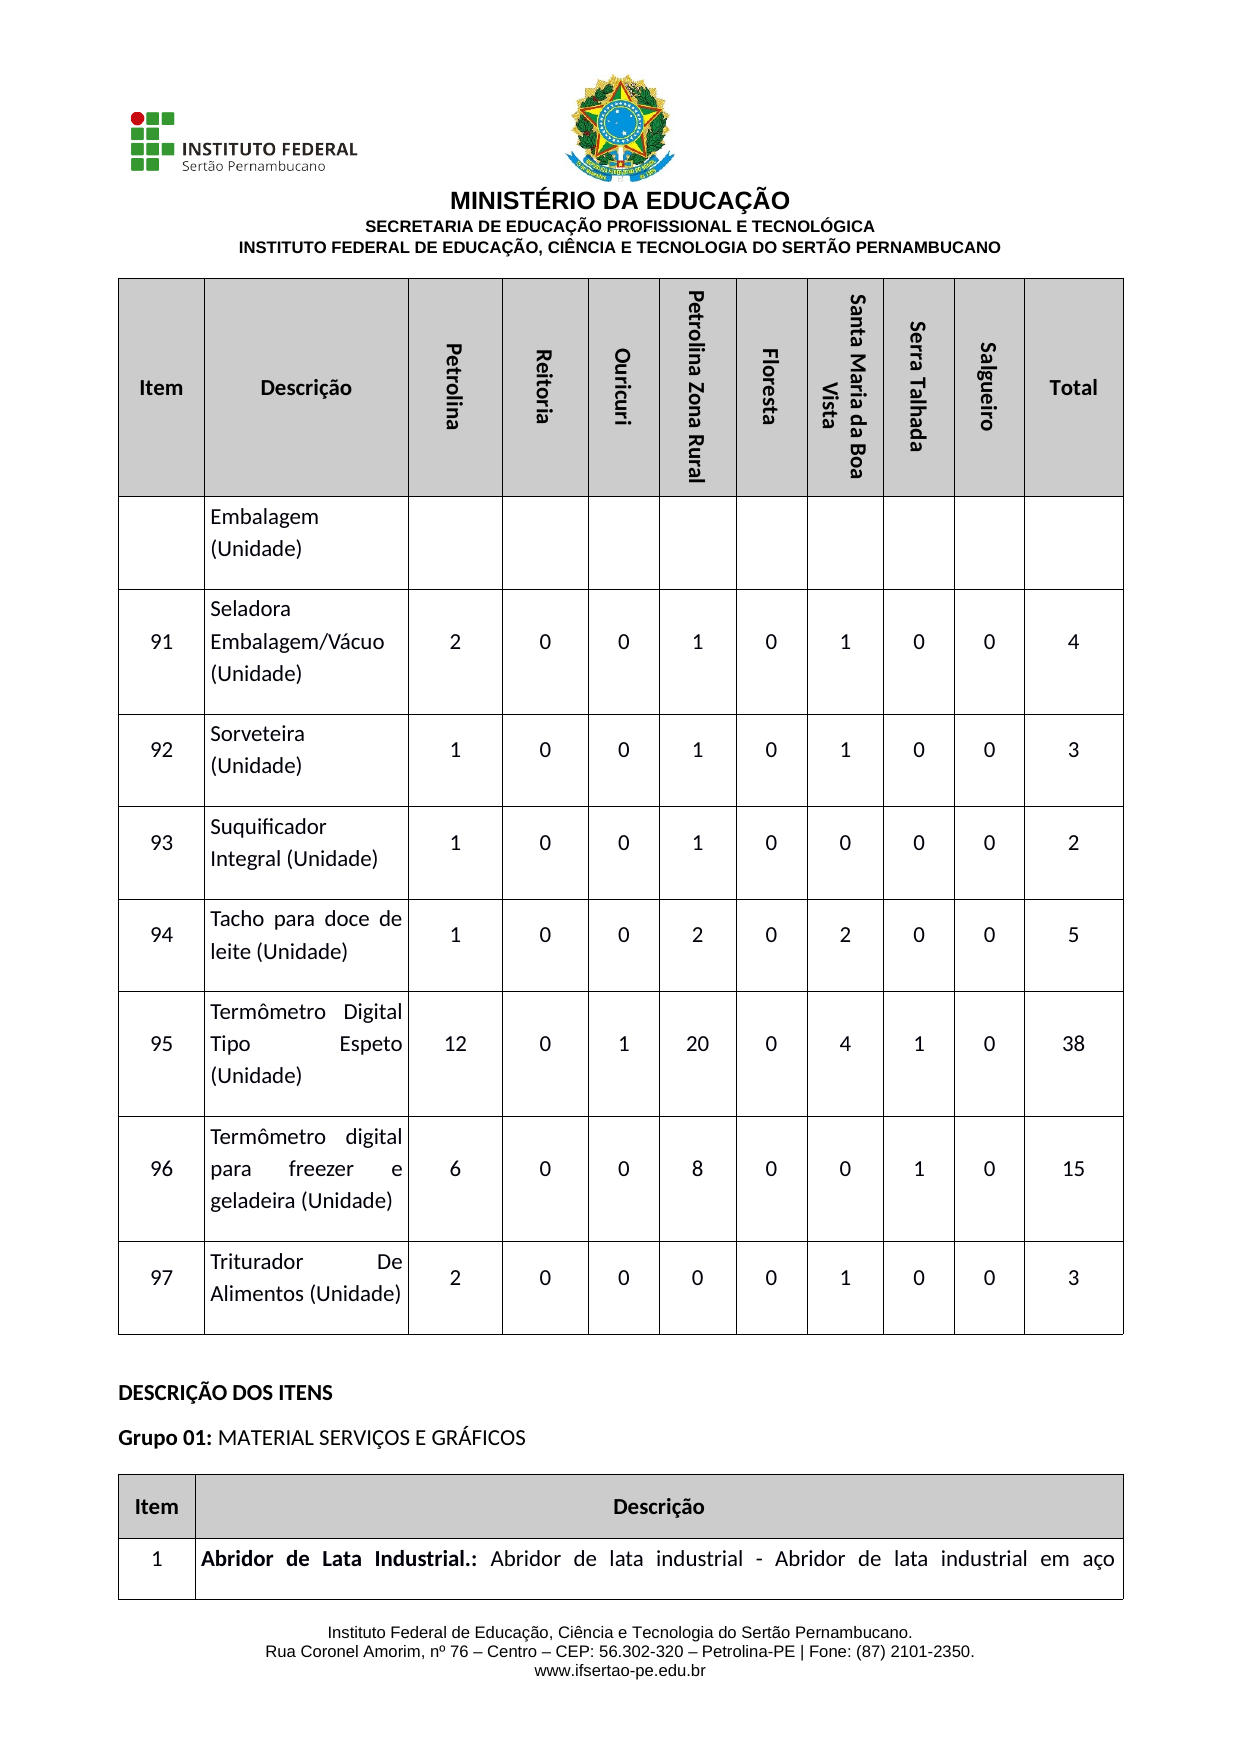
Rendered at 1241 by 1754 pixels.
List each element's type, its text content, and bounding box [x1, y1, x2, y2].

table_cell 94 [119, 900, 204, 991]
list Grupo 01: MATERIAL SERVIÇOS E GRÁFICOS [118, 1423, 1122, 1451]
table_cell 0 [503, 1242, 588, 1333]
table_cell 0 [589, 807, 659, 899]
table_cell 2 [1025, 807, 1123, 899]
table_cell 0 [955, 1117, 1024, 1241]
table_header Floresta [737, 279, 807, 496]
table_cell [119, 497, 204, 589]
table_cell Sorveteira (Unidade) [205, 715, 408, 806]
table_cell 20 [660, 992, 736, 1116]
table_cell 0 [737, 900, 807, 991]
table_cell Abridor de Lata Industrial.: Abridor de lata industrial - Abridor de lata industrial em aço [196, 1539, 1123, 1599]
picture [130, 112, 358, 171]
table_cell 1 [409, 900, 502, 991]
table_cell 0 [503, 807, 588, 899]
table_cell [808, 497, 883, 589]
table_cell 0 [884, 900, 954, 991]
table_cell 0 [884, 807, 954, 899]
table_cell 0 [589, 715, 659, 806]
table_cell 38 [1025, 992, 1123, 1116]
table_header Petrolina Zona Rural [660, 279, 736, 496]
table_cell 1 [660, 590, 736, 713]
table_cell 3 [1025, 715, 1123, 806]
table_cell 6 [409, 1117, 502, 1241]
table_cell 96 [119, 1117, 204, 1241]
table_cell 0 [503, 590, 588, 713]
table_cell 0 [660, 1242, 736, 1333]
table_cell [409, 497, 502, 589]
table_cell [660, 497, 736, 589]
table_cell 4 [1025, 590, 1123, 713]
table_cell 5 [1025, 900, 1123, 991]
table_header Ouricuri [589, 279, 659, 496]
table_cell 92 [119, 715, 204, 806]
table_cell Termômetro digital para freezer e geladeira (Unidade) [205, 1117, 408, 1241]
table_cell 0 [955, 590, 1024, 713]
table_cell 1 [884, 992, 954, 1116]
table_cell 0 [808, 807, 883, 899]
table_header Item [119, 1475, 195, 1538]
table_cell 0 [955, 992, 1024, 1116]
table_cell 0 [955, 900, 1024, 991]
table_cell 0 [589, 1242, 659, 1333]
table_cell 8 [660, 1117, 736, 1241]
table_cell 0 [589, 590, 659, 713]
table_cell Tacho para doce de leite (Unidade) [205, 900, 408, 991]
table_cell [1025, 497, 1123, 589]
table_cell [884, 497, 954, 589]
table_cell 95 [119, 992, 204, 1116]
table_cell 12 [409, 992, 502, 1116]
table_header Item [119, 279, 204, 496]
table_cell 1 [660, 715, 736, 806]
table_cell [589, 497, 659, 589]
table_cell 0 [737, 807, 807, 899]
table_cell 2 [808, 900, 883, 991]
table_header Salgueiro [955, 279, 1024, 496]
table_cell 0 [737, 992, 807, 1116]
table_cell 1 [808, 590, 883, 713]
table_cell 1 [589, 992, 659, 1116]
table_cell Termômetro Digital Tipo Espeto (Unidade) [205, 992, 408, 1116]
table_cell 2 [409, 590, 502, 713]
table_header Serra Talhada [884, 279, 954, 496]
table_cell 0 [808, 1117, 883, 1241]
table_cell 1 [409, 807, 502, 899]
table_cell Triturador De Alimentos (Unidade) [205, 1242, 408, 1333]
table_header Reitoria [503, 279, 588, 496]
table_cell 1 [808, 1242, 883, 1333]
table_cell [737, 497, 807, 589]
table_cell 2 [409, 1242, 502, 1333]
table_cell 0 [884, 1242, 954, 1333]
table_cell 93 [119, 807, 204, 899]
table_header Total [1025, 279, 1123, 496]
table_cell 0 [503, 992, 588, 1116]
table_cell 1 [808, 715, 883, 806]
table_cell 0 [955, 807, 1024, 899]
table_cell [503, 497, 588, 589]
table_cell 0 [955, 1242, 1024, 1333]
table_cell Suquificador Integral (Unidade) [205, 807, 408, 899]
picture [565, 74, 675, 182]
table_cell 1 [884, 1117, 954, 1241]
table_header Santa Maria da Boa Vista [808, 279, 883, 496]
table_cell 97 [119, 1242, 204, 1333]
table_header Petrolina [409, 279, 502, 496]
table_cell [955, 497, 1024, 589]
table_cell 0 [589, 1117, 659, 1241]
table_cell 0 [884, 590, 954, 713]
table_cell 3 [1025, 1242, 1123, 1333]
table_cell 0 [737, 715, 807, 806]
table_header Descrição [205, 279, 408, 496]
table_cell 91 [119, 590, 204, 713]
table_cell 0 [884, 715, 954, 806]
table_cell Embalagem (Unidade) [205, 497, 408, 589]
table_cell 4 [808, 992, 883, 1116]
table_cell 0 [503, 715, 588, 806]
table_cell 0 [589, 900, 659, 991]
table_cell 0 [737, 1117, 807, 1241]
table_cell 1 [660, 807, 736, 899]
table_cell 0 [737, 1242, 807, 1333]
table_cell 0 [737, 590, 807, 713]
table_cell 2 [660, 900, 736, 991]
table_cell 0 [503, 1117, 588, 1241]
table_cell 1 [409, 715, 502, 806]
table_cell Seladora Embalagem/Vácuo (Unidade) [205, 590, 408, 713]
table_cell 0 [503, 900, 588, 991]
table_cell 0 [955, 715, 1024, 806]
table_cell 1 [119, 1539, 195, 1599]
list DESCRIÇÃO DOS ITENS [118, 1378, 1122, 1406]
table_cell 15 [1025, 1117, 1123, 1241]
table_header Descrição [196, 1475, 1123, 1538]
